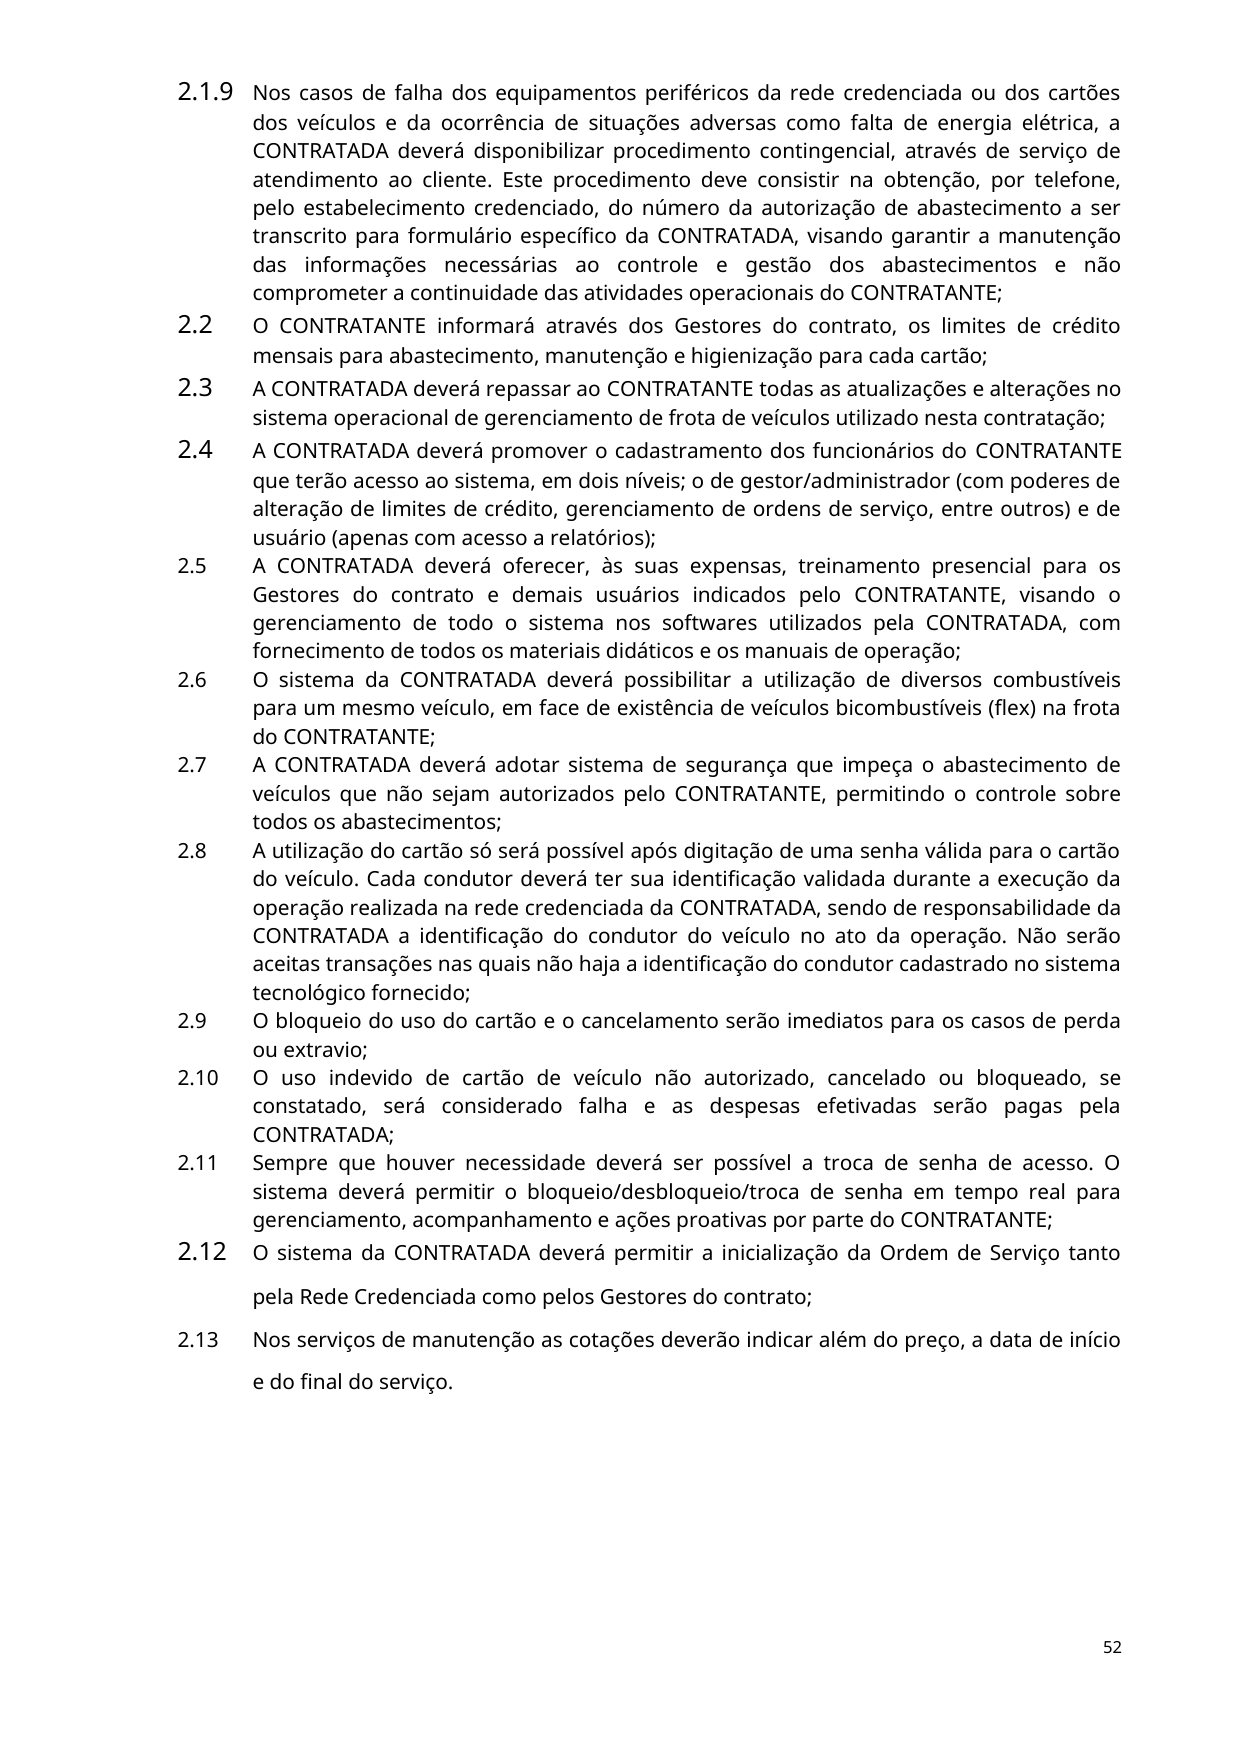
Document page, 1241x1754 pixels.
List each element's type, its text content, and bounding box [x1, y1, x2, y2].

list Sempre que houver necessidade deverá ser possível a troca de senha de acesso. O sistema deverá permitir o bloqueio/desbloqueio/troca de senha em tempo real para gerenciamento, acompanhamento e ações proativas por parte do CONTRATANTE; [177, 1148, 1122, 1234]
list O bloqueio do uso do cartão e o cancelamento serão imediatos para os casos de perda ou extravio; [177, 1006, 1122, 1063]
list O sistema da CONTRATADA deverá possibilitar a utilização de diversos combustíveis para um mesmo veículo, em face de existência de veículos bicombustíveis (flex) na frota do CONTRATANTE; [177, 665, 1122, 750]
list Nos casos de falha dos equipamentos periféricos da rede credenciada ou dos cartões dos veículos e da ocorrência de situações adversas como falta de energia elétrica, a CONTRATADA deverá disponibilizar procedimento contingencial, através de serviço de atendimento ao cliente. Este procedimento deve consistir na obtenção, por telefone, pelo estabelecimento credenciado, do número da autorização de abastecimento a ser transcrito para formulário específico da CONTRATADA, visando garantir a manutenção das informações necessárias ao controle e gestão dos abastecimentos e não comprometer a continuidade das atividades operacionais do CONTRATANTE; [177, 74, 1122, 307]
list A CONTRATADA deverá repassar ao CONTRATANTE todas as atualizações e alterações no sistema operacional de gerenciamento de frota de veículos utilizado nesta contratação; [177, 369, 1122, 432]
list O CONTRATANTE informará através dos Gestores do contrato, os limites de crédito mensais para abastecimento, manutenção e higienização para cada cartão; [177, 307, 1122, 369]
list A CONTRATADA deverá adotar sistema de segurança que impeça o abastecimento de veículos que não sejam autorizados pelo CONTRATANTE, permitindo o controle sobre todos os abastecimentos; [177, 750, 1122, 836]
list A CONTRATADA deverá oferecer, às suas expensas, treinamento presencial para os Gestores do contrato e demais usuários indicados pelo CONTRATANTE, visando o gerenciamento de todo o sistema nos softwares utilizados pela CONTRATADA, com fornecimento de todos os materiais didáticos e os manuais de operação; [177, 551, 1122, 665]
list Nos serviços de manutenção as cotações deverão indicar além do preço, a data de início e do final do serviço. [177, 1325, 1122, 1396]
list A CONTRATADA deverá promover o cadastramento dos funcionários do CONTRATANTE que terão acesso ao sistema, em dois níveis; o de gestor/administrador (com poderes de alteração de limites de crédito, gerenciamento de ordens de serviço, entre outros) e de usuário (apenas com acesso a relatórios); [177, 432, 1122, 551]
list O uso indevido de cartão de veículo não autorizado, cancelado ou bloqueado, se constatado, será considerado falha e as despesas efetivadas serão pagas pela CONTRATADA; [177, 1063, 1122, 1148]
list O sistema da CONTRATADA deverá permitir a inicialização da Ordem de Serviço tanto pela Rede Credenciada como pelos Gestores do contrato; [177, 1234, 1122, 1311]
list A utilização do cartão só será possível após digitação de uma senha válida para o cartão do veículo. Cada condutor deverá ter sua identificação validada durante a execução da operação realizada na rede credenciada da CONTRATADA, sendo de responsabilidade da CONTRATADA a identificação do condutor do veículo no ato da operação. Não serão aceitas transações nas quais não haja a identificação do condutor cadastrado no sistema tecnológico fornecido; [177, 836, 1122, 1006]
